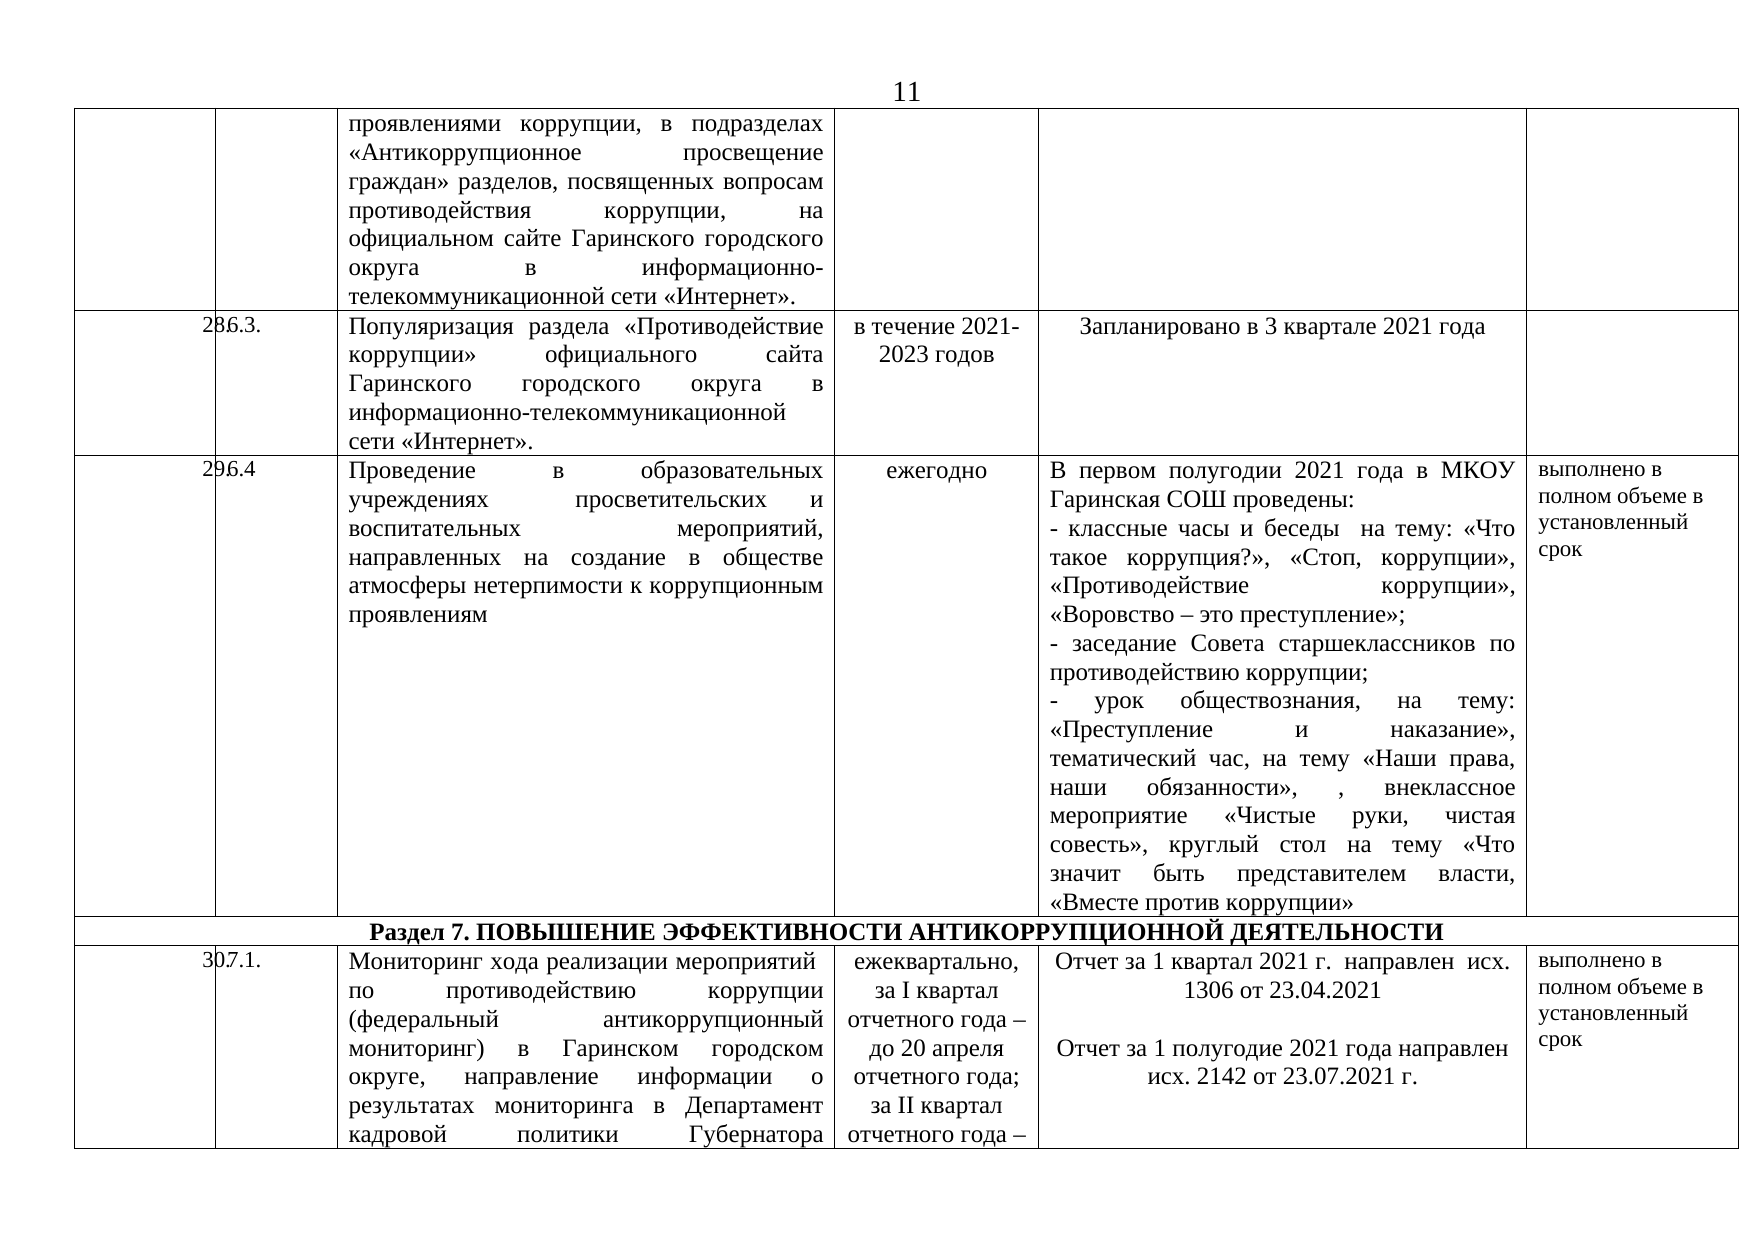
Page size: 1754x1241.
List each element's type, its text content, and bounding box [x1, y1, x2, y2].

table_cell проявлениями коррупции, в подразделах «Антикоррупционное просвещение граждан» разделов, посвященных вопросам противодействия коррупции, на официальном сайте Гаринского городского округа в информационно-телекоммуникационной сети «Интернет». [338, 109, 834, 310]
table_cell [75, 456, 215, 916]
table_cell [1039, 109, 1526, 310]
table_cell [75, 946, 215, 1148]
table_cell выполнено в полном объеме в установленный срок [1527, 456, 1738, 916]
table_cell ежеквартально, за I квартал отчетного года – до 20 апреля отчетного года; за II квартал отчетного года – [835, 946, 1038, 1148]
table_cell [835, 109, 1038, 310]
table_cell [75, 311, 215, 454]
table_cell Проведение в образовательных учреждениях просветительских и воспитательных мероприятий, направленных на создание в обществе атмосферы нетерпимости к коррупционным проявлениям [338, 456, 834, 916]
table_cell [75, 109, 215, 310]
table_cell Запланировано в 3 квартале 2021 года [1039, 311, 1526, 454]
table_cell Раздел 7. ПОВЫШЕНИЕ ЭФФЕКТИВНОСТИ АНТИКОРРУПЦИОННОЙ ДЕЯТЕЛЬНОСТИ [75, 917, 1738, 945]
table_cell 6.3. [216, 311, 337, 454]
table_cell 6.4 [216, 456, 337, 916]
table_cell Мониторинг хода реализации мероприятий по противодействию коррупции (федеральный антикоррупционный мониторинг) в Гаринском городском округе, направление информации о результатах мониторинга в Департамент кадровой политики Губернатора [338, 946, 834, 1148]
table_cell В первом полугодии 2021 года в МКОУ Гаринская СОШ проведены: - классные часы и беседы на тему: «Что такое коррупция?», «Стоп, коррупции», «Противодействие коррупции», «Воровство – это преступление»; - заседание Совета старшеклассников по противодействию коррупции; - урок обществознания, на тему: «Преступление и наказание», тематический час, на тему «Наши права, наши обязанности», , внеклассное мероприятие «Чистые руки, чистая совесть», круглый стол на тему «Что значит быть представителем власти, «Вместе против коррупции» [1039, 456, 1526, 916]
table_cell выполнено в полном объеме в установленный срок [1527, 946, 1738, 1148]
table_cell 6.2. [216, 109, 337, 310]
table_cell в течение 2021-2023 годов [835, 311, 1038, 454]
table_cell 7.1. [216, 946, 337, 1148]
table_cell [1527, 109, 1738, 310]
table_cell [1527, 311, 1738, 454]
table_cell Отчет за 1 квартал 2021 г. направлен исх. 1306 от 23.04.2021 Отчет за 1 полугодие 2021 года направлен исх. 2142 от 23.07.2021 г. [1039, 946, 1526, 1148]
table_cell ежегодно [835, 456, 1038, 916]
table_cell Популяризация раздела «Противодействие коррупции» официального сайта Гаринского городского округа в информационно-телекоммуникационной сети «Интернет». [338, 311, 834, 454]
